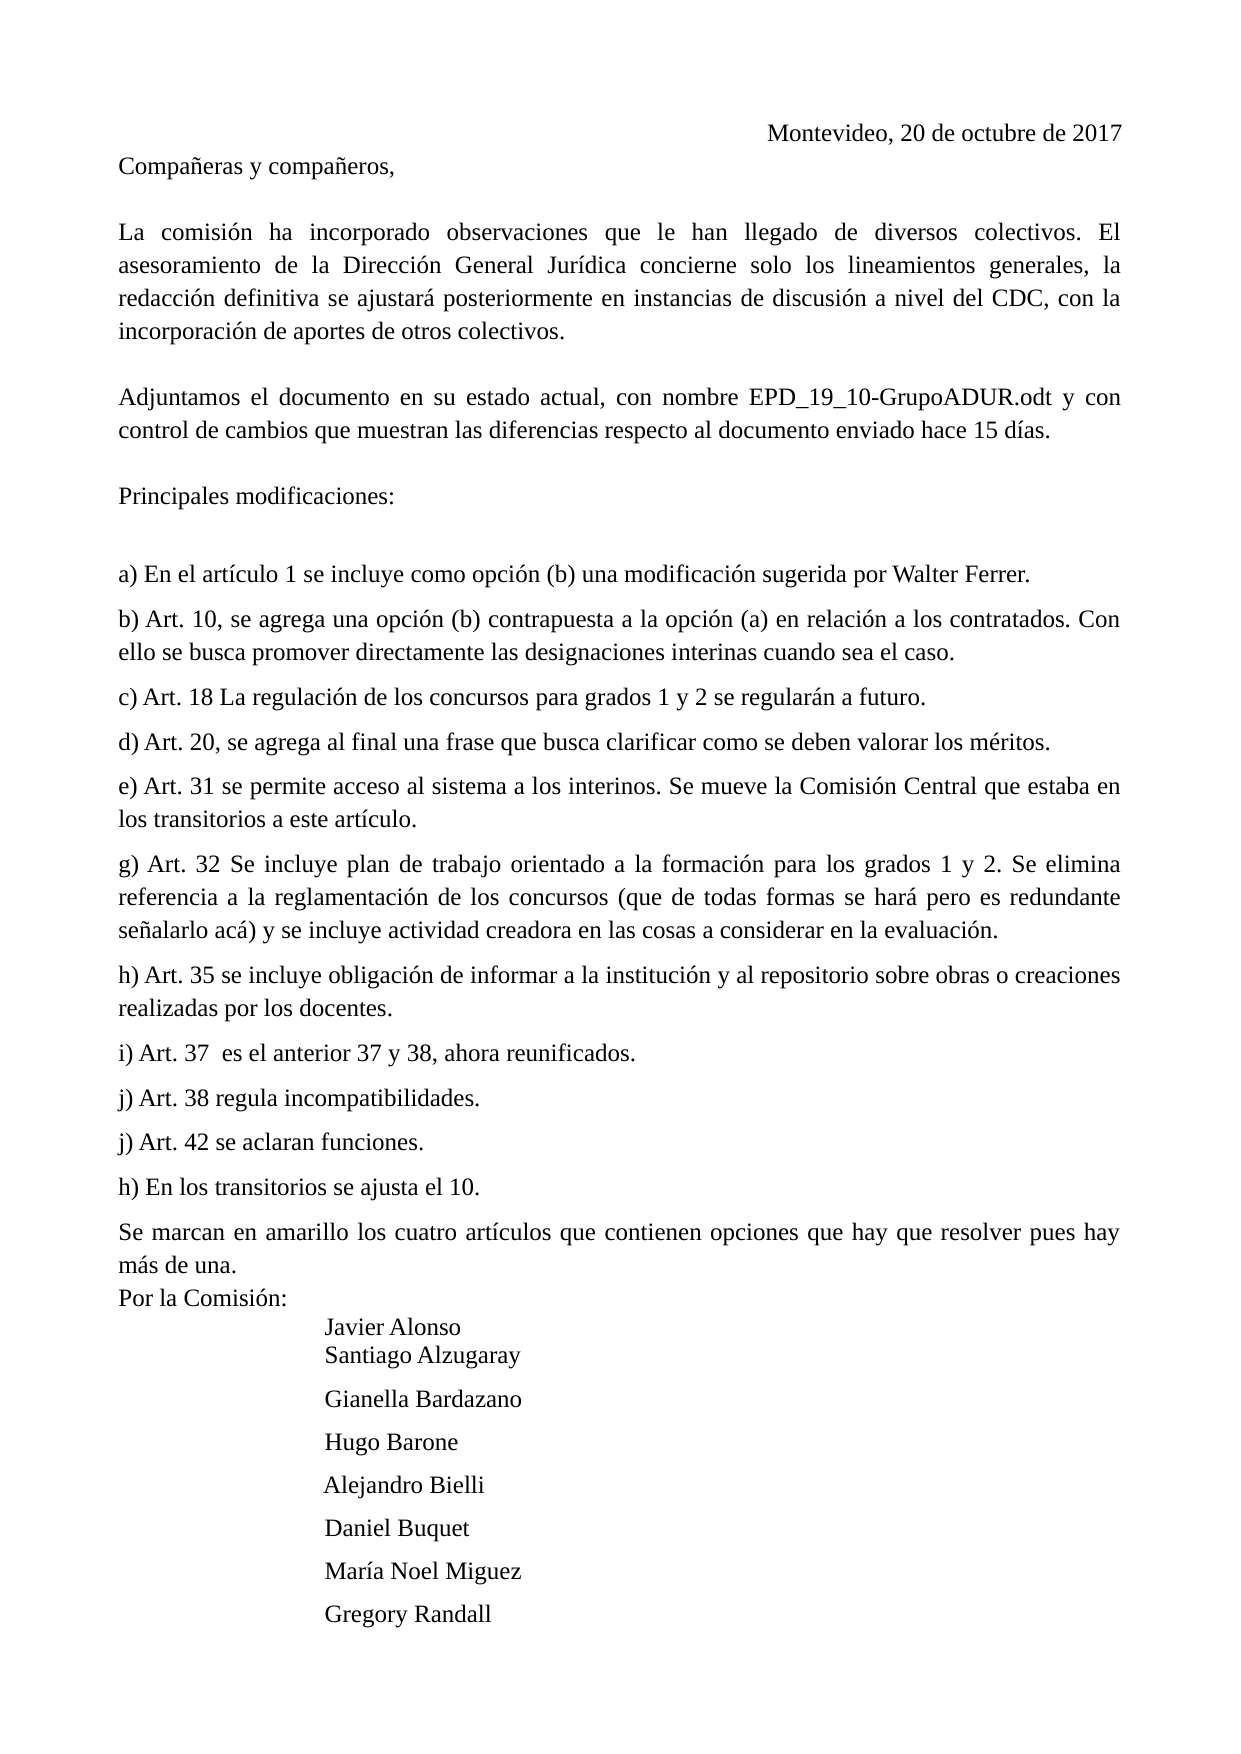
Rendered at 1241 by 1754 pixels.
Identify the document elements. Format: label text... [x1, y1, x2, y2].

text Principales modificaciones: [118, 481, 1122, 510]
text Adjuntamos el documento en su estado actual, con nombre EPD_19_10-GrupoADUR.odt y con control de cambios que muestran las diferencias respecto al documento enviado hace 15 días. [118, 382, 1122, 444]
text Hugo Barone [118, 1427, 1122, 1456]
text La comisión ha incorporado observaciones que le han llegado de diversos colectivos. El asesoramiento de la Dirección General Jurídica concierne solo los lineamientos generales, la redacción definitiva se ajustará posteriormente en instancias de discusión a nivel del CDC, con la incorporación de aportes de otros colectivos. [118, 217, 1122, 345]
text Santiago Alzugaray [118, 1341, 1122, 1369]
text Compañeras y compañeros, [118, 151, 1122, 180]
text Por la Comisión: [118, 1283, 1122, 1312]
text g) Art. 32 Se incluye plan de trabajo orientado a la formación para los grados 1 y 2. Se elimina referencia a la reglamentación de los concursos (que de todas formas se hará pero es redundante señalarlo acá) y se incluye actividad creadora en las cosas a considerar en la evaluación. [118, 849, 1122, 944]
text h) En los transitorios se ajusta el 10. [118, 1172, 1122, 1201]
text Se marcan en amarillo los cuatro artículos que contienen opciones que hay que resolver pues hay más de una. [118, 1217, 1122, 1279]
text d) Art. 20, se agrega al final una frase que busca clarificar como se deben valorar los méritos. [118, 727, 1122, 755]
text Montevideo, 20 de octubre de 2017 [118, 118, 1122, 147]
text Gregory Randall [118, 1599, 1122, 1628]
text i) Art. 37 es el anterior 37 y 38, ahora reunificados. [118, 1038, 1122, 1067]
text b) Art. 10, se agrega una opción (b) contrapuesta a la opción (a) en relación a los contratados. Con ello se busca promover directamente las designaciones interinas cuando sea el caso. [118, 604, 1122, 666]
text Alejandro Bielli [118, 1470, 1122, 1499]
text Daniel Buquet [118, 1513, 1122, 1542]
text c) Art. 18 La regulación de los concursos para grados 1 y 2 se regularán a futuro. [118, 682, 1122, 711]
text a) En el artículo 1 se incluye como opción (b) una modificación sugerida por Walter Ferrer. [118, 559, 1122, 588]
text h) Art. 35 se incluye obligación de informar a la institución y al repositorio sobre obras o creaciones realizadas por los docentes. [118, 960, 1122, 1022]
text Gianella Bardazano [118, 1384, 1122, 1412]
text j) Art. 38 regula incompatibilidades. [118, 1083, 1122, 1111]
text j) Art. 42 se aclaran funciones. [118, 1127, 1122, 1156]
text Javier Alonso [118, 1312, 1122, 1341]
text María Noel Miguez [118, 1556, 1122, 1585]
text e) Art. 31 se permite acceso al sistema a los interinos. Se mueve la Comisión Central que estaba en los transitorios a este artículo. [118, 771, 1122, 833]
